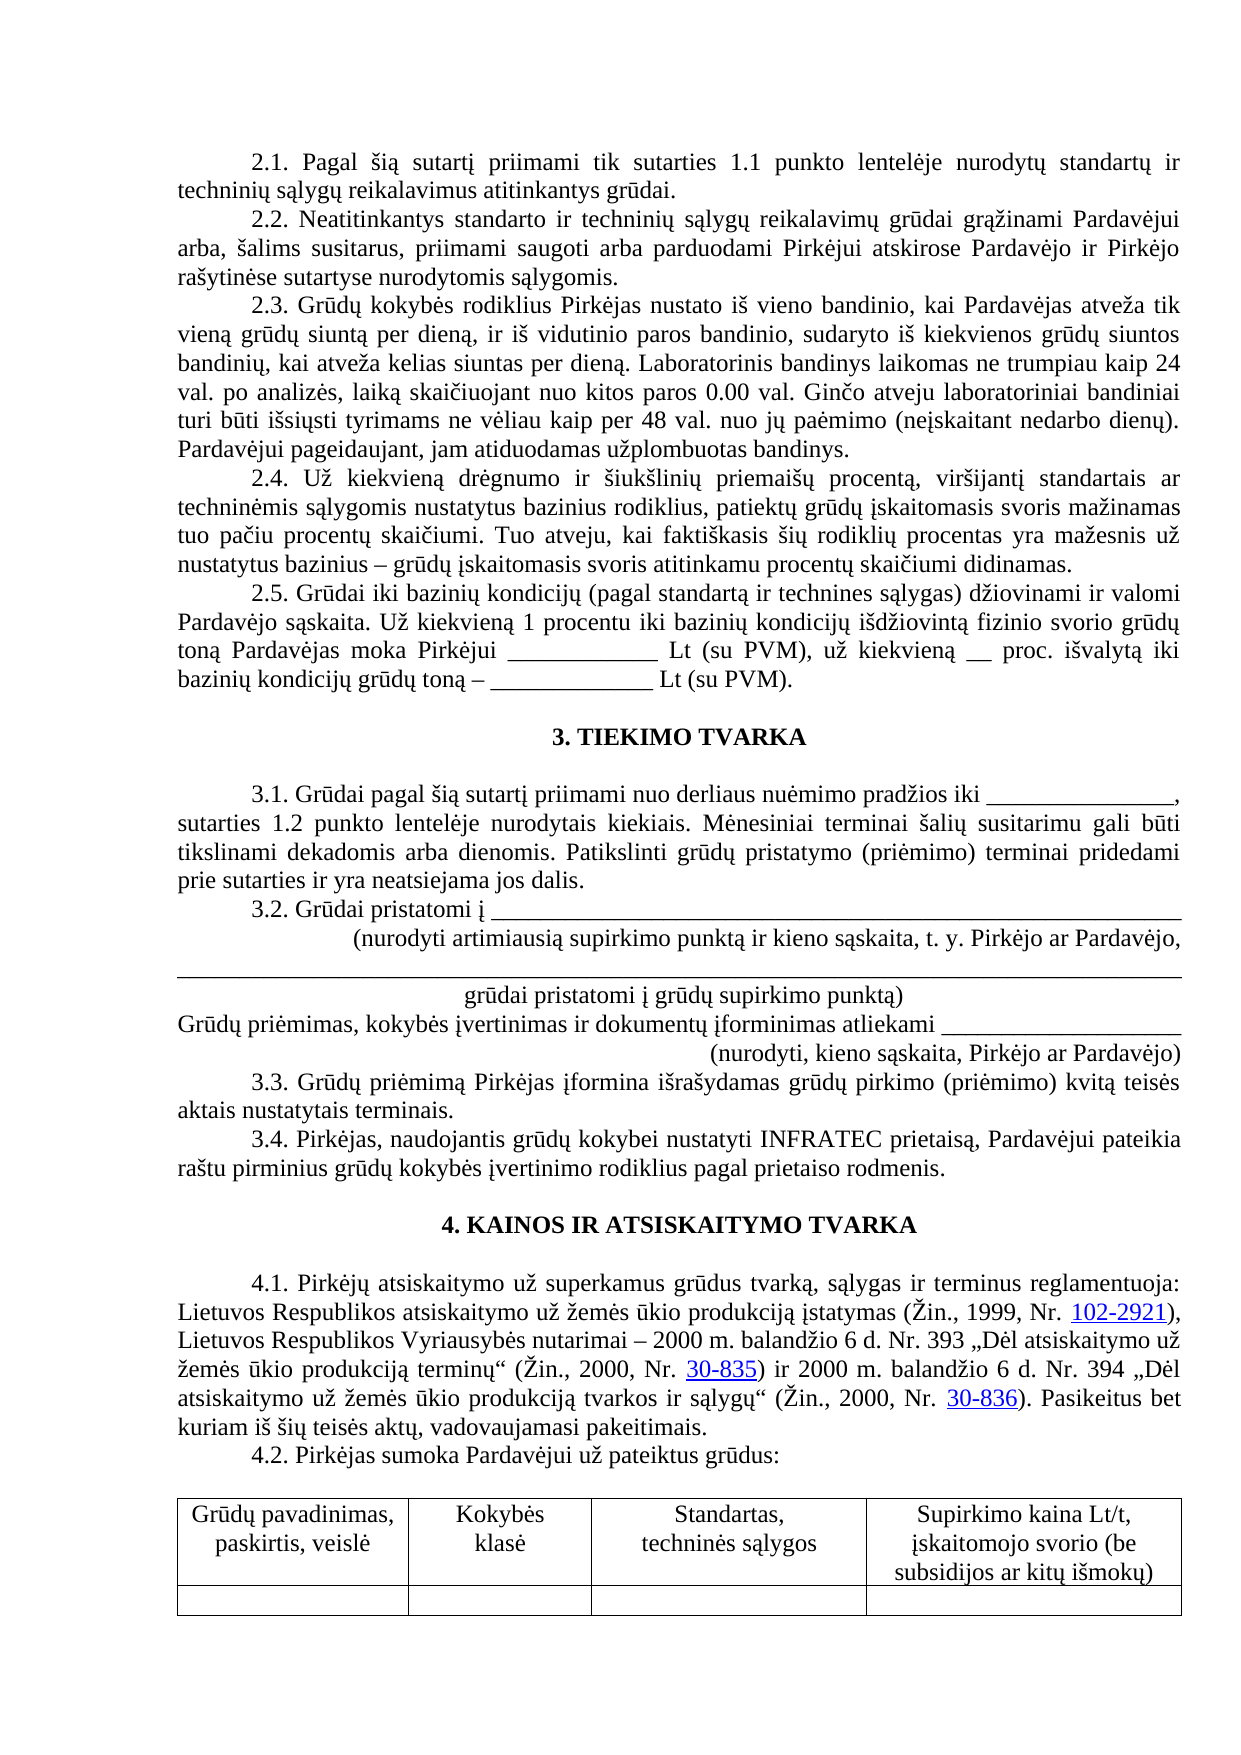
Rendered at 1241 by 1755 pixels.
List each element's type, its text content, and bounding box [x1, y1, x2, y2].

text (nurodyti artimiausią supirkimo punktą ir kieno sąskaita, t. y. Pirkėjo ar Pardavėjo, [177, 923, 1181, 952]
text 4. KAINOS IR ATSISKAITYMO TVARKA [177, 1211, 1181, 1239]
text 2.1. Pagal šią sutartį priimami tik sutarties 1.1 punkto lentelėje nurodytų standartų ir techninių sąlygų reikalavimus atitinkantys grūdai. [177, 147, 1181, 204]
text 4.2. Pirkėjas sumoka Pardavėjui už pateiktus grūdus: [177, 1441, 1181, 1469]
table_cell [867, 1586, 1181, 1615]
text 4.1. Pirkėjų atsiskaitymo už superkamus grūdus tvarką, sąlygas ir terminus reglamentuoja: Lietuvos Respublikos atsiskaitymo už žemės ūkio produkciją įstatymas (Žin., 1999, Nr. 102-2921), Lietuvos Respublikos Vyriausybės nutarimai – 2000 m. balandžio 6 d. Nr. 393 „Dėl atsiskaitymo už žemės ūkio produkciją terminų“ (Žin., 2000, Nr. 30-835) ir 2000 m. balandžio 6 d. Nr. 394 „Dėl atsiskaitymo už žemės ūkio produkciją tvarkos ir sąlygų“ (Žin., 2000, Nr. 30-836). Pasikeitus bet kuriam iš šių teisės aktų, vadovaujamasi pakeitimais. [177, 1268, 1181, 1441]
text 3.4. Pirkėjas, naudojantis grūdų kokybei nustatyti Infratec prietaisą, Pardavėjui pateikia raštu pirminius grūdų kokybės įvertinimo rodiklius pagal prietaiso rodmenis. [177, 1124, 1181, 1182]
text grūdai pristatomi į grūdų supirkimo punktą) [177, 981, 1181, 1009]
text 3.2. Grūdai pristatomi į [177, 894, 1181, 923]
table_cell [178, 1586, 408, 1615]
text 2.5. Grūdai iki bazinių kondicijų (pagal standartą ir technines sąlygas) džiovinami ir valomi Pardavėjo sąskaita. Už kiekvieną 1 procentu iki bazinių kondicijų išdžiovintą fizinio svorio grūdų toną Pardavėjas moka Pirkėjui ____________ Lt (su PVM), už kiekvieną __ proc. išvalytą iki bazinių kondicijų grūdų toną – _____________ Lt (su PVM). [177, 578, 1181, 693]
table_cell [592, 1586, 866, 1615]
text (nurodyti, kieno sąskaita, Pirkėjo ar Pardavėjo) [177, 1038, 1181, 1067]
text 3. TIEKIMO TVARKA [177, 722, 1181, 751]
table_header Standartas, techninės sąlygos [592, 1499, 866, 1585]
text 2.2. Neatitinkantys standarto ir techninių sąlygų reikalavimų grūdai grąžinami Pardavėjui arba, šalims susitarus, priimami saugoti arba parduodami Pirkėjui atskirose Pardavėjo ir Pirkėjo rašytinėse sutartyse nurodytomis sąlygomis. [177, 204, 1181, 291]
table_header Supirkimo kaina Lt/t, įskaitomojo svorio (be subsidijos ar kitų išmokų) [867, 1499, 1181, 1585]
text 2.4. Už kiekvieną drėgnumo ir šiukšlinių priemaišų procentą, viršijantį standartais ar techninėmis sąlygomis nustatytus bazinius rodiklius, patiektų grūdų įskaitomasis svoris mažinamas tuo pačiu procentų skaičiumi. Tuo atveju, kai faktiškasis šių rodiklių procentas yra mažesnis už nustatytus bazinius – grūdų įskaitomasis svoris atitinkamu procentų skaičiumi didinamas. [177, 463, 1181, 578]
text 2.3. Grūdų kokybės rodiklius Pirkėjas nustato iš vieno bandinio, kai Pardavėjas atveža tik vieną grūdų siuntą per dieną, ir iš vidutinio paros bandinio, sudaryto iš kiekvienos grūdų siuntos bandinių, kai atveža kelias siuntas per dieną. Laboratorinis bandinys laikomas ne trumpiau kaip 24 val. po analizės, laiką skaičiuojant nuo kitos paros 0.00 val. Ginčo atveju laboratoriniai bandiniai turi būti išsiųsti tyrimams ne vėliau kaip per 48 val. nuo jų paėmimo (neįskaitant nedarbo dienų). Pardavėjui pageidaujant, jam atiduodamas užplombuotas bandinys. [177, 291, 1181, 463]
text 3.1. Grūdai pagal šią sutartį priimami nuo derliaus nuėmimo pradžios iki _______________, sutarties 1.2 punkto lentelėje nurodytais kiekiais. Mėnesiniai terminai šalių susitarimu gali būti tikslinami dekadomis arba dienomis. Patikslinti grūdų pristatymo (priėmimo) terminai pridedami prie sutarties ir yra neatsiejama jos dalis. [177, 779, 1181, 894]
text 3.3. Grūdų priėmimą Pirkėjas įformina išrašydamas grūdų pirkimo (priėmimo) kvitą teisės aktais nustatytais terminais. [177, 1067, 1181, 1124]
text Grūdų priėmimas, kokybės įvertinimas ir dokumentų įforminimas atliekami [177, 1009, 1181, 1038]
table_header Kokybės klasė [409, 1499, 591, 1585]
table_header Grūdų pavadinimas, paskirtis, veislė [178, 1499, 408, 1585]
table_cell [409, 1586, 591, 1615]
